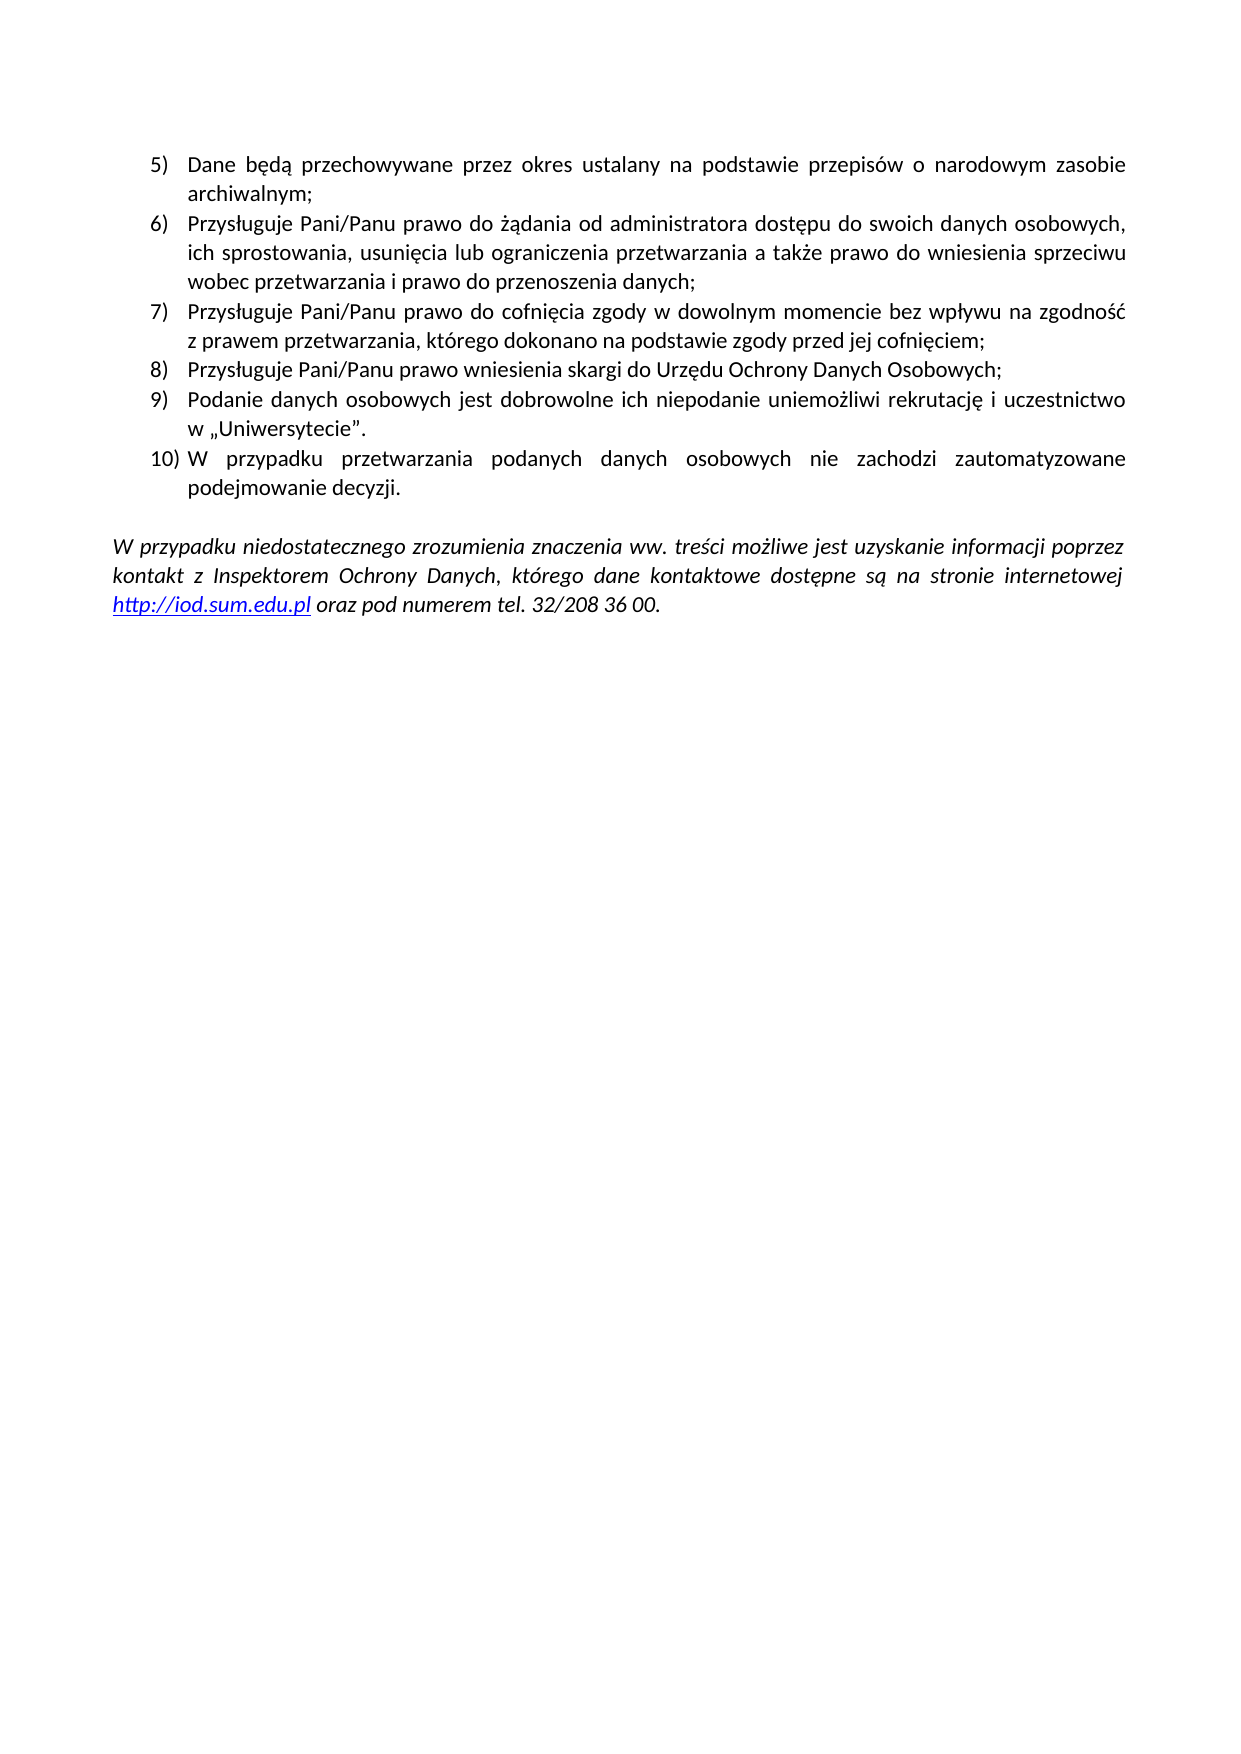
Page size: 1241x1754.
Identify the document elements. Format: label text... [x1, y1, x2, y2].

list Podanie danych osobowych jest dobrowolne ich niepodanie uniemożliwi rekrutację i uczestnictwo w „Uniwersytecie”. [150, 385, 1128, 442]
list Przysługuje Pani/Panu prawo do żądania od administratora dostępu do swoich danych osobowych, ich sprostowania, usunięcia lub ograniczenia przetwarzania a także prawo do wniesienia sprzeciwu wobec przetwarzania i prawo do przenoszenia danych; [150, 209, 1128, 296]
text W przypadku niedostatecznego zrozumienia znaczenia ww. treści możliwe jest uzyskanie informacji poprzez kontakt z Inspektorem Ochrony Danych, którego dane kontaktowe dostępne są na stronie internetowej http://iod.sum.edu.pl oraz pod numerem tel. 32/208 36 00. [112, 532, 1128, 619]
list Przysługuje Pani/Panu prawo do cofnięcia zgody w dowolnym momencie bez wpływu na zgodność z prawem przetwarzania, którego dokonano na podstawie zgody przed jej cofnięciem; [150, 297, 1128, 354]
list Przysługuje Pani/Panu prawo wniesienia skargi do Urzędu Ochrony Danych Osobowych; [150, 356, 1128, 384]
list Dane będą przechowywane przez okres ustalany na podstawie przepisów o narodowym zasobie archiwalnym; [150, 150, 1128, 207]
list W przypadku przetwarzania podanych danych osobowych nie zachodzi zautomatyzowane podejmowanie decyzji. [150, 444, 1128, 501]
